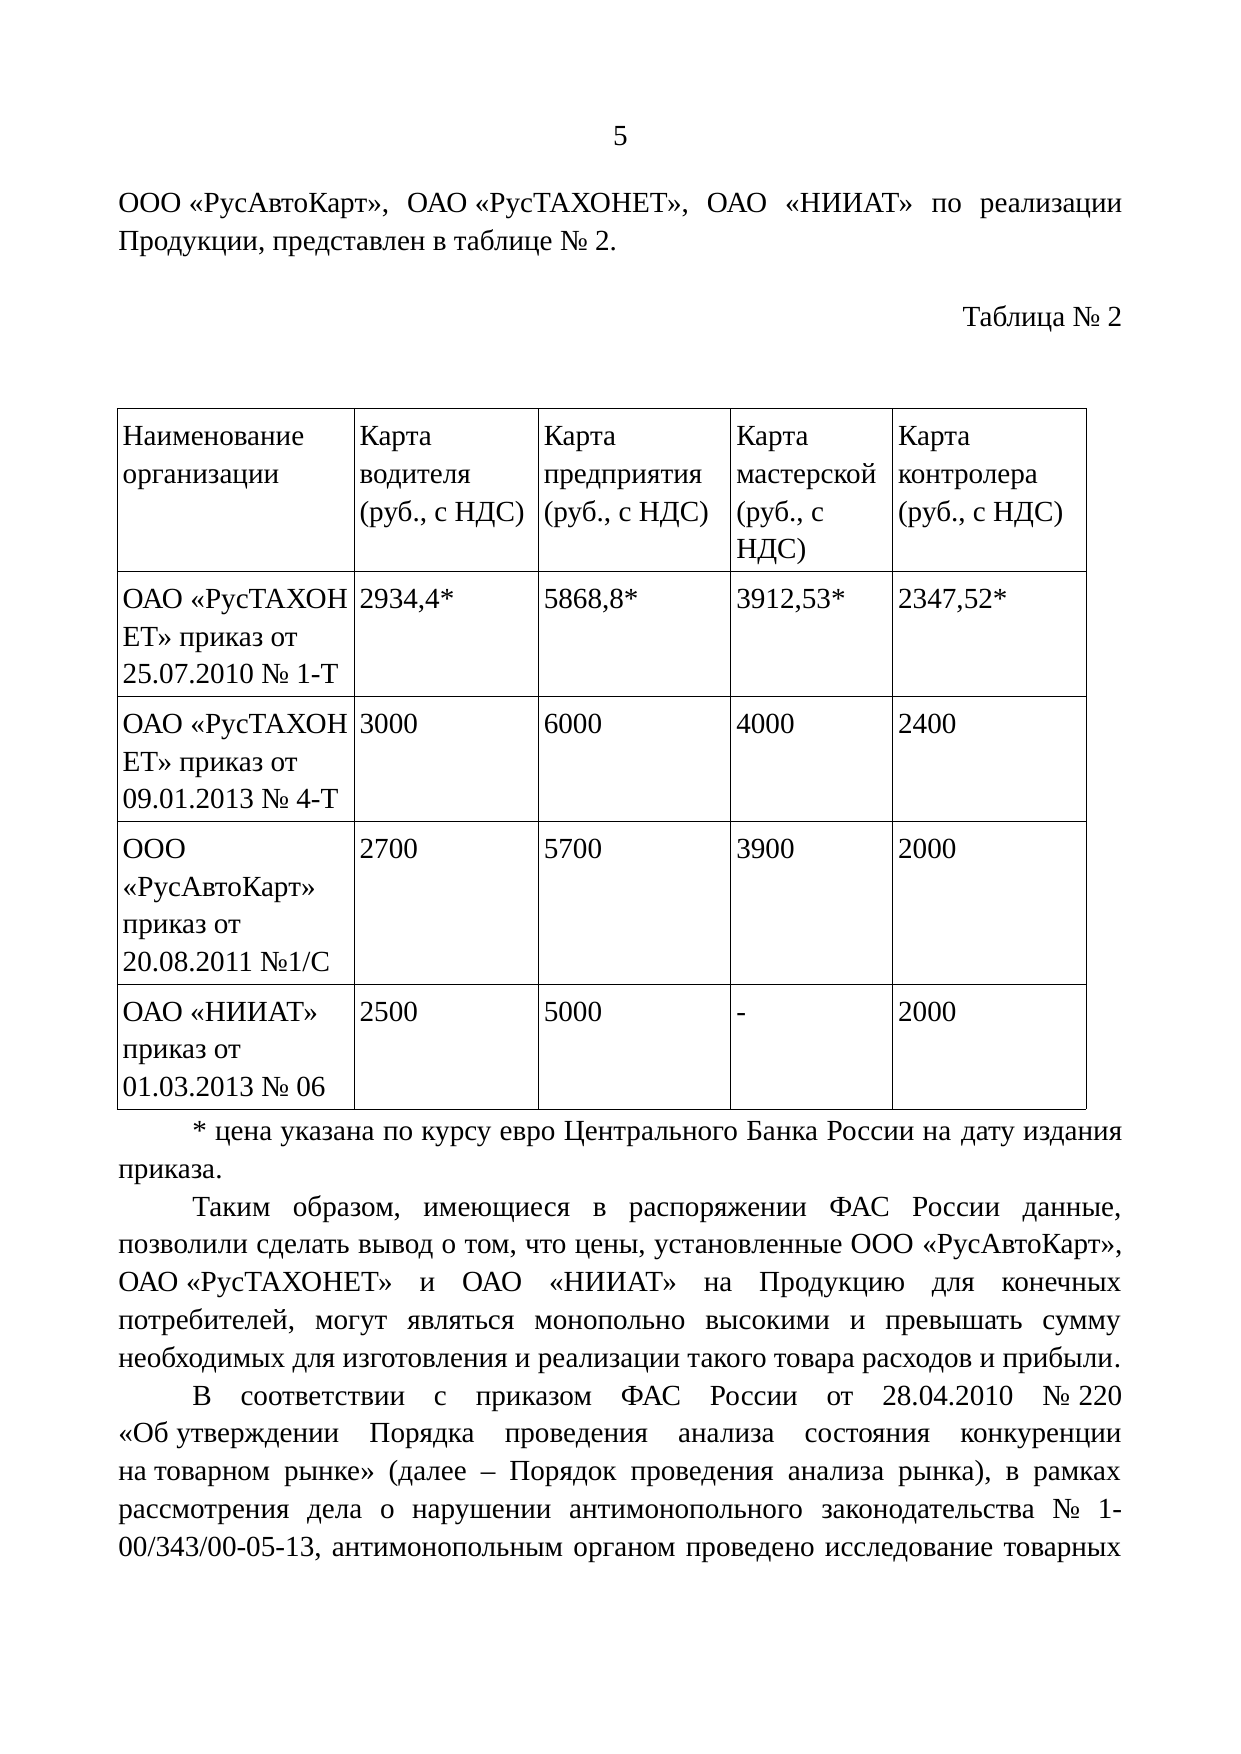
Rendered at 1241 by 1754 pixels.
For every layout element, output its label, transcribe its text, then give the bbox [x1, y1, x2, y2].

table_cell 6000 [539, 697, 730, 821]
text * цена указана по курсу евро Центрального Банка России на дату издания приказа. [118, 1109, 1122, 1184]
table_cell 2400 [893, 697, 1086, 821]
table_cell 3912,53* [731, 572, 892, 696]
text В соответствии с приказом ФАС России от 28.04.2010 № 220 «Об утверждении Порядка проведения анализа состояния конкуренции на товарном рынке» (далее – Порядок проведения анализа рынка), в рамках рассмотрения дела о нарушении антимонопольного законодательства № 1-00/343/00-05-13, антимонопольным органом проведено исследование товарных [118, 1373, 1122, 1562]
table_cell 5000 [539, 985, 730, 1109]
table_cell ОАО «РусТАХОНЕТ» приказ от 09.01.2013 № 4-Т [118, 697, 354, 821]
table_cell 2934,4* [355, 572, 538, 696]
table_cell 4000 [731, 697, 892, 821]
table_cell 3000 [355, 697, 538, 821]
table_cell 5868,8* [539, 572, 730, 696]
table_header Карта водителя (руб., с НДС) [355, 409, 538, 571]
table_header Наименование организации [118, 409, 354, 571]
table_cell 2000 [893, 822, 1086, 984]
text ООО «РусАвтоКарт», ОАО «РусТАХОНЕТ», ОАО «НИИАТ» по реализации Продукции, представлен в таблице № 2. [118, 181, 1122, 257]
table_cell 2347,52* [893, 572, 1086, 696]
table_header Карта предприятия (руб., с НДС) [539, 409, 730, 571]
table_cell 2700 [355, 822, 538, 984]
table_cell ОАО «РусТАХОНЕТ» приказ от 25.07.2010 № 1-Т [118, 572, 354, 696]
table_cell - [731, 985, 892, 1109]
table_header Карта мастерской (руб., с НДС) [731, 409, 892, 571]
table_cell 2000 [893, 985, 1086, 1109]
text Таблица № 2 [118, 294, 1122, 332]
table_cell ОАО «НИИАТ» приказ от 01.03.2013 № 06 [118, 985, 354, 1109]
table_cell ООО «РусАвтоКарт» приказ от 20.08.2011 №1/С [118, 822, 354, 984]
table_header Карта контролера (руб., с НДС) [893, 409, 1086, 571]
text Таким образом, имеющиеся в распоряжении ФАС России данные, позволили сделать вывод о том, что цены, установленные ООО «РусАвтоКарт», ОАО «РусТАХОНЕТ» и ОАО «НИИАТ» на Продукцию для конечных потребителей, могут являться монопольно высокими и превышать сумму необходимых для изготовления и реализации такого товара расходов и прибыли. [118, 1184, 1122, 1373]
table_cell 5700 [539, 822, 730, 984]
table_cell 3900 [731, 822, 892, 984]
table_cell 2500 [355, 985, 538, 1109]
